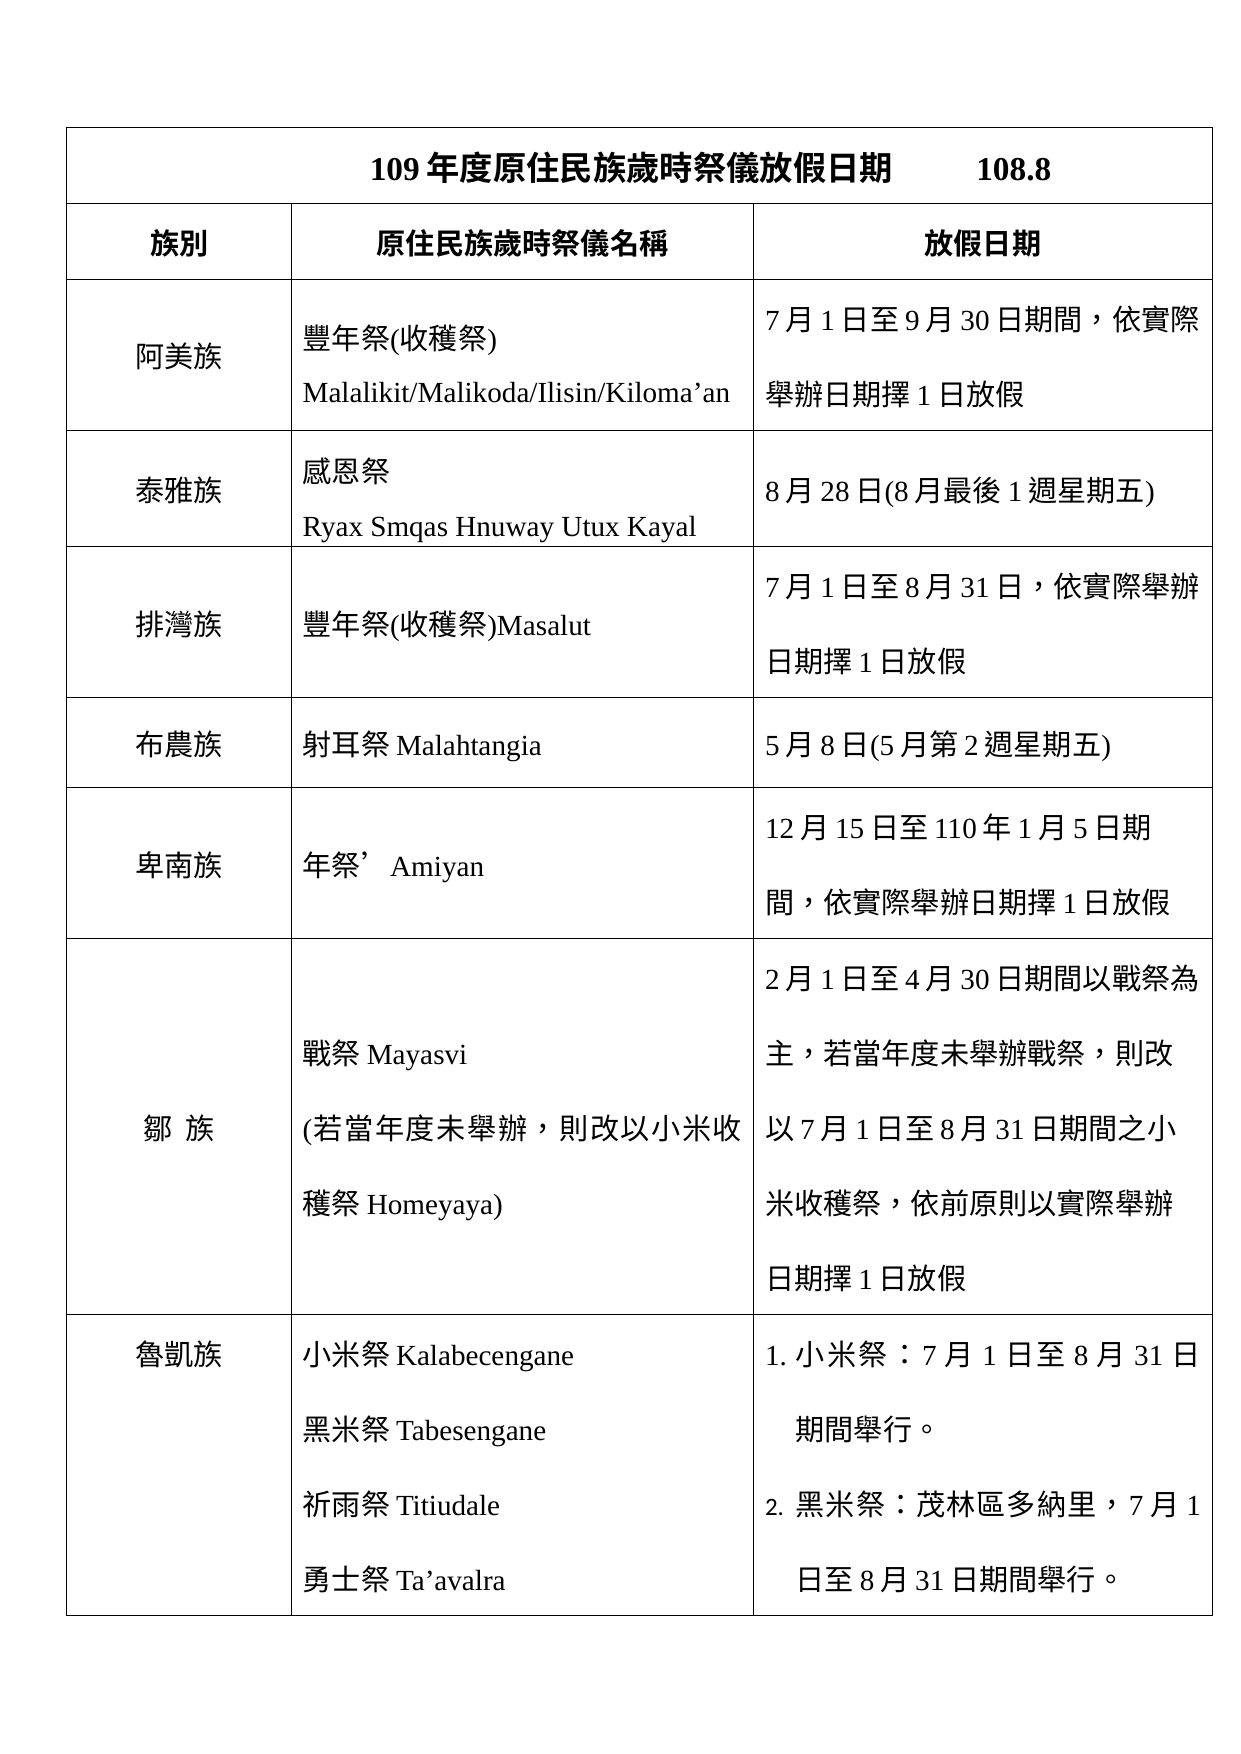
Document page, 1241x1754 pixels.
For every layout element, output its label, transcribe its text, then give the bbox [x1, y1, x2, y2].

table_cell 8月28日(8月最後1週星期五) [754, 431, 1212, 546]
table_cell 鄒 族 [67, 939, 291, 1314]
table_header 109年度原住民族歲時祭儀放假日期 108.8 [67, 128, 1212, 203]
table_cell 感恩祭 Ryax Smqas Hnuway Utux Kayal [292, 431, 753, 546]
table_cell 年祭’Amiyan [292, 788, 753, 938]
table_cell 族別 [67, 204, 291, 279]
table_cell 豐年祭(收穫祭)Masalut [292, 547, 753, 697]
table_cell 魯凱族 [67, 1315, 291, 1615]
table_cell 布農族 [67, 698, 291, 787]
table_cell 小米祭Kalabecengane 黑米祭Tabesengane 祈雨祭Titiudale 勇士祭Ta’avalra [292, 1315, 753, 1615]
table_cell 小米祭：7月1日至8月31日期間舉行。 黑米祭：茂林區多納里，7月1日至8月31日期間舉行。 祈雨祭：茂林區茂林里，4月1日至4月30日期間舉行。 勇士祭：茂林區萬山里，10月1日至10月31日期間舉行 以上祭典依實際舉辦日期擇1日放假。 [754, 1315, 1212, 1615]
table_cell 放假日期 [754, 204, 1212, 279]
table_cell 射耳祭Malahtangia [292, 698, 753, 787]
table_cell 阿美族 [67, 280, 291, 430]
table_cell 7月1日至9月30日期間，依實際舉辦日期擇1日放假 [754, 280, 1212, 430]
table_cell 12月15日至110年1月5日期間，依實際舉辦日期擇1日放假 [754, 788, 1212, 938]
table_cell 2月1日至4月30日期間以戰祭為主，若當年度未舉辦戰祭，則改以7月1日至8月31日期間之小米收穫祭，依前原則以實際舉辦日期擇1日放假 [754, 939, 1212, 1314]
table_cell 5月8日(5月第2週星期五) [754, 698, 1212, 787]
table_cell 豐年祭(收穫祭) Malalikit/Malikoda/Ilisin/Kiloma’an [292, 280, 753, 430]
table_cell 7月1日至8月31日，依實際舉辦日期擇1日放假 [754, 547, 1212, 697]
table_cell 排灣族 [67, 547, 291, 697]
table_cell 戰祭Mayasvi (若當年度未舉辦，則改以小米收穫祭Homeyaya) [292, 939, 753, 1314]
table_cell 泰雅族 [67, 431, 291, 546]
table_cell 原住民族歲時祭儀名稱 [292, 204, 753, 279]
table_cell 卑南族 [67, 788, 291, 938]
